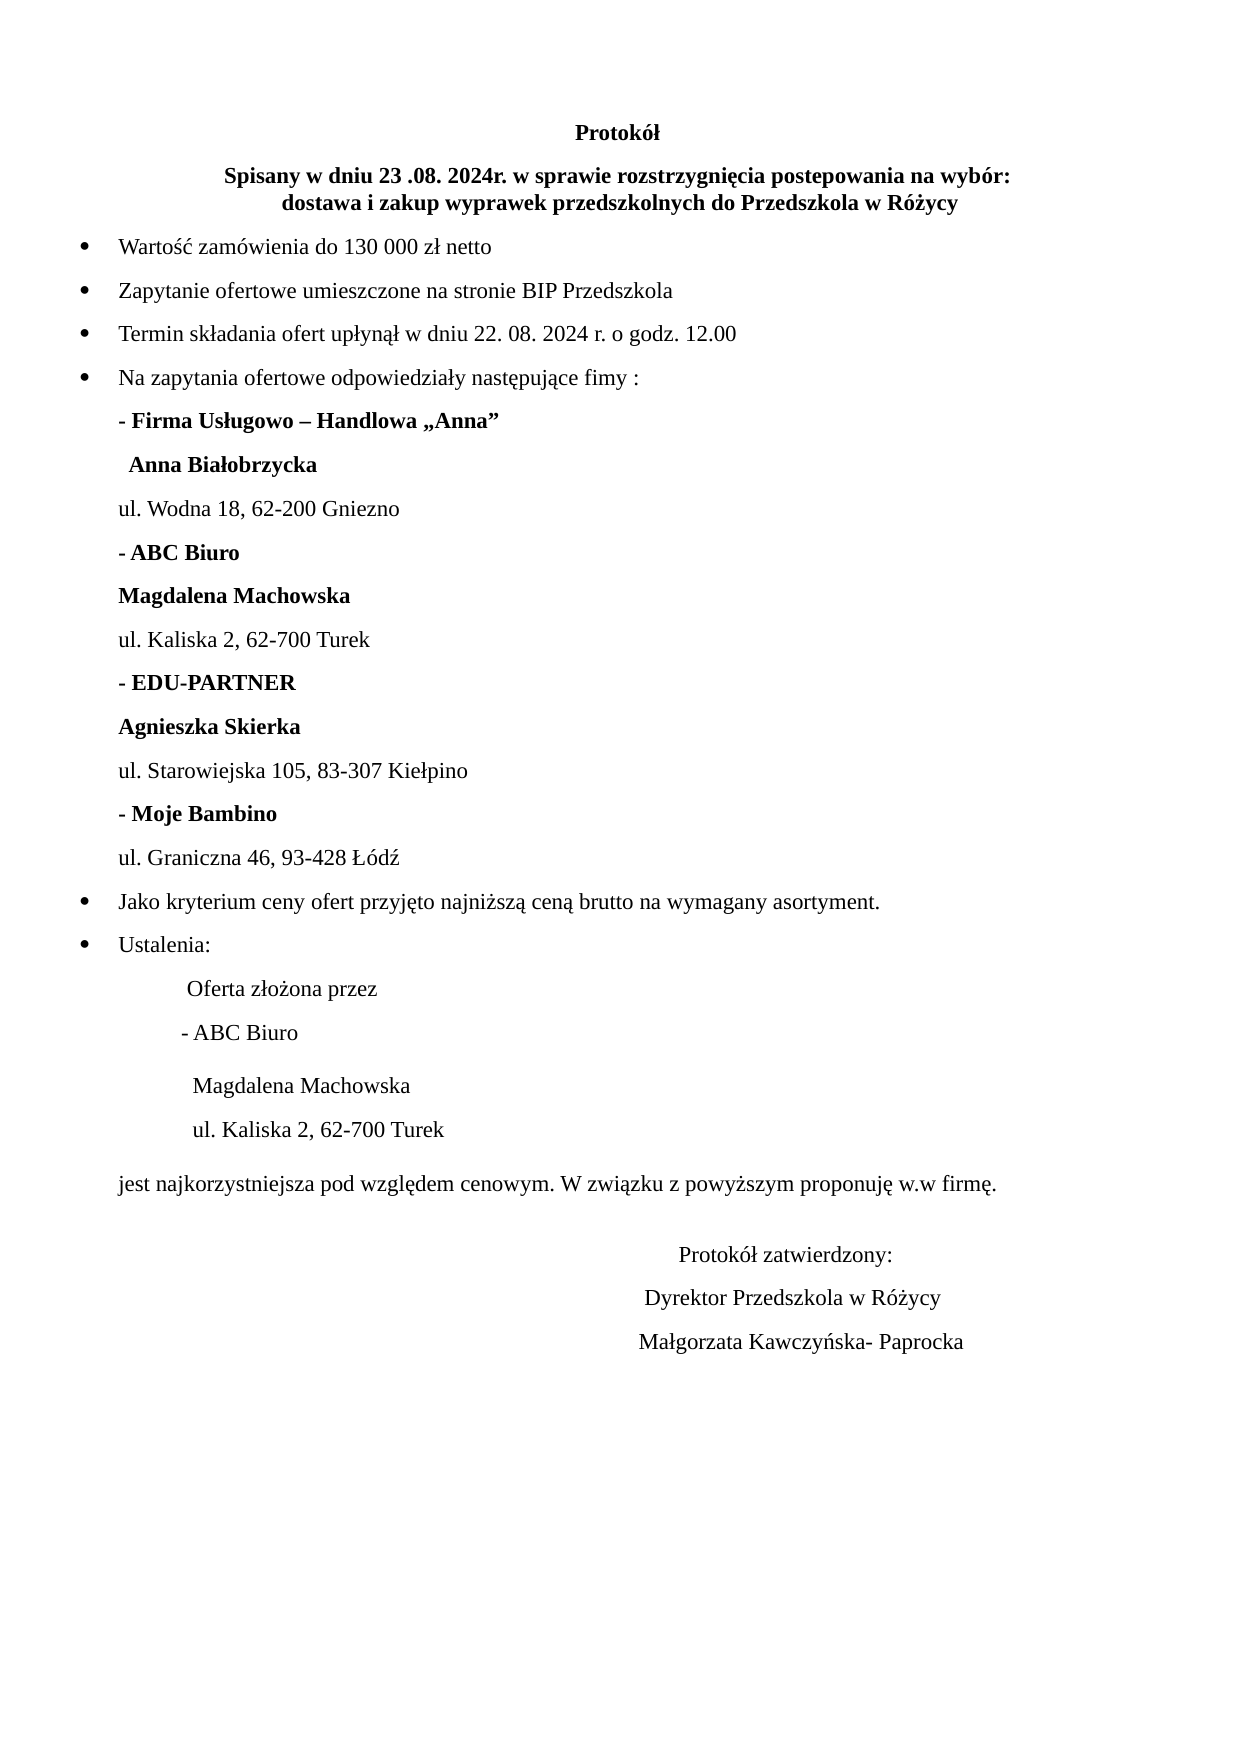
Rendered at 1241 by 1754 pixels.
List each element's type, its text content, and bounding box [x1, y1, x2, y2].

text Anna Białobrzycka [118, 451, 1122, 478]
text Protokół zatwierdzony: [118, 1240, 1122, 1267]
text Dyrektor Przedszkola w Różycy [118, 1284, 1122, 1311]
list Wartość zamówienia do 130 000 zł netto [81, 232, 1122, 259]
list Jako kryterium ceny ofert przyjęto najniższą ceną brutto na wymagany asortyment. [81, 887, 1122, 914]
list Ustalenia: [81, 931, 1122, 958]
text ul. Starowiejska 105, 83-307 Kiełpino [118, 756, 1122, 783]
text Protokół [118, 118, 1122, 145]
text - ABC Biuro Magdalena Machowska [118, 1018, 1122, 1099]
list Termin składania ofert upłynął w dniu 22. 08. 2024 r. o godz. 12.00 [81, 320, 1122, 347]
list Zapytanie ofertowe umieszczone na stronie BIP Przedszkola [81, 276, 1122, 303]
text ul. Wodna 18, 62-200 Gniezno [118, 494, 1122, 521]
text ul. Kaliska 2, 62-700 Turek [118, 625, 1122, 652]
text Małgorzata Kawczyńska- Paprocka [118, 1327, 1122, 1354]
text - Firma Usługowo – Handlowa „Anna” [118, 407, 1122, 434]
text Magdalena Machowska [118, 582, 1122, 608]
text - Moje Bambino [118, 800, 1122, 827]
text Agnieszka Skierka [118, 712, 1122, 739]
text - ABC Biuro [118, 538, 1122, 565]
text ul. Kaliska 2, 62-700 Turek jest najkorzystniejsza pod względem cenowym. W związku z powyższym proponuję w.w firmę. [118, 1116, 1122, 1223]
text Spisany w dniu 23 .08. 2024r. w sprawie rozstrzygnięcia postepowania na wybór: dostawa i zakup wyprawek przedszkolnych do Przedszkola w Różycy [118, 162, 1122, 216]
list Na zapytania ofertowe odpowiedziały następujące fimy : [81, 363, 1122, 390]
text - EDU-PARTNER [118, 669, 1122, 696]
text ul. Graniczna 46, 93-428 Łódź [118, 843, 1122, 870]
text Oferta złożona przez [118, 974, 1122, 1001]
